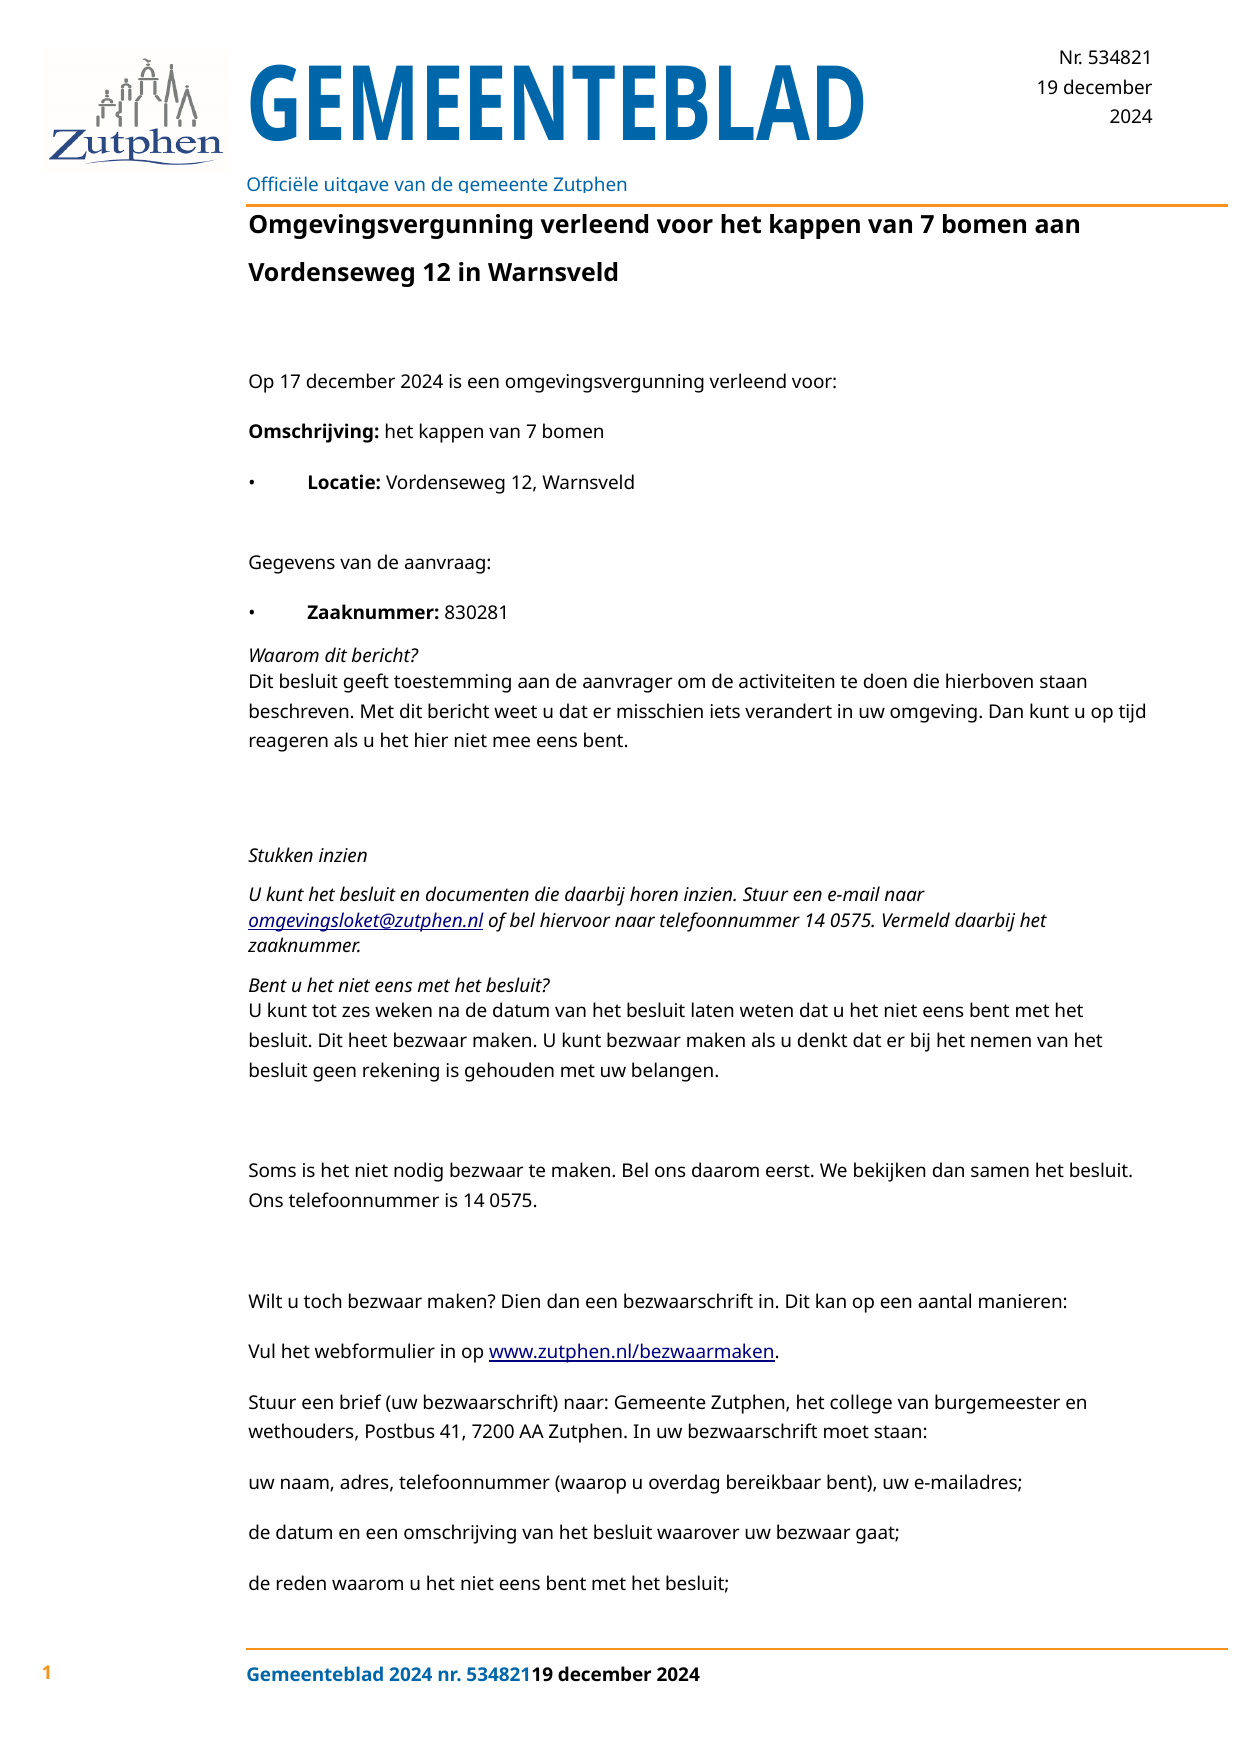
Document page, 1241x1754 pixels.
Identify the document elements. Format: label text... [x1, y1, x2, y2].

list Zaaknummer: 830281 [248, 599, 1152, 625]
text Stukken inzien [248, 842, 1152, 868]
text Gegevens van de aanvraag: [248, 549, 1152, 575]
text Op 17 december 2024 is een omgevingsvergunning verleend voor: [248, 368, 1152, 394]
text de reden waarom u het niet eens bent met het besluit; [248, 1570, 1152, 1596]
text Vul het webformulier in op www.zutphen.nl/bezwaarmaken. [248, 1338, 1152, 1364]
text Omgevingsvergunning verleend voor het kappen van 7 bomen aan Vordenseweg 12 in Warnsveld [248, 207, 1152, 288]
list Locatie: Vordenseweg 12, Warnsveld [248, 469, 1152, 495]
text Dit besluit geeft toestemming aan de aanvrager om de activiteiten te doen die hierboven staan beschreven. Met dit bericht weet u dat er misschien iets verandert in uw omgeving. Dan kunt u op tijd reageren als u het hier niet mee eens bent. [248, 668, 1152, 753]
text U kunt het besluit en documenten die daarbij horen inzien. Stuur een e-mail naar omgevingsloket@zutphen.nl of bel hiervoor naar telefoonnummer 14 0575. Vermeld daarbij het zaaknummer. [248, 881, 1152, 958]
text Bent u het niet eens met het besluit? [248, 972, 1152, 998]
text de datum en een omschrijving van het besluit waarover uw bezwaar gaat; [248, 1519, 1152, 1545]
text Soms is het niet nodig bezwaar te maken. Bel ons daarom eerst. We bekijken dan samen het besluit. Ons telefoonnummer is 14 0575. [248, 1158, 1152, 1213]
text Waarom dit bericht? [248, 643, 1152, 668]
text U kunt tot zes weken na de datum van het besluit laten weten dat u het niet eens bent met het besluit. Dit heet bezwaar maken. U kunt bezwaar maken als u denkt dat er bij het nemen van het besluit geen rekening is gehouden met uw belangen. [248, 998, 1152, 1083]
text Wilt u toch bezwaar maken? Dien dan een bezwaarschrift in. Dit kan op een aantal manieren: [248, 1288, 1152, 1314]
picture [41, 47, 231, 172]
text Omschrijving: het kappen van 7 bomen [248, 419, 1152, 444]
text Stuur een brief (uw bezwaarschrift) naar: Gemeente Zutphen, het college van burgemeester en wethouders, Postbus 41, 7200 AA Zutphen. In uw bezwaarschrift moet staan: [248, 1389, 1152, 1444]
text uw naam, adres, telefoonnummer (waarop u overdag bereikbaar bent), uw e-mailadres; [248, 1469, 1152, 1495]
